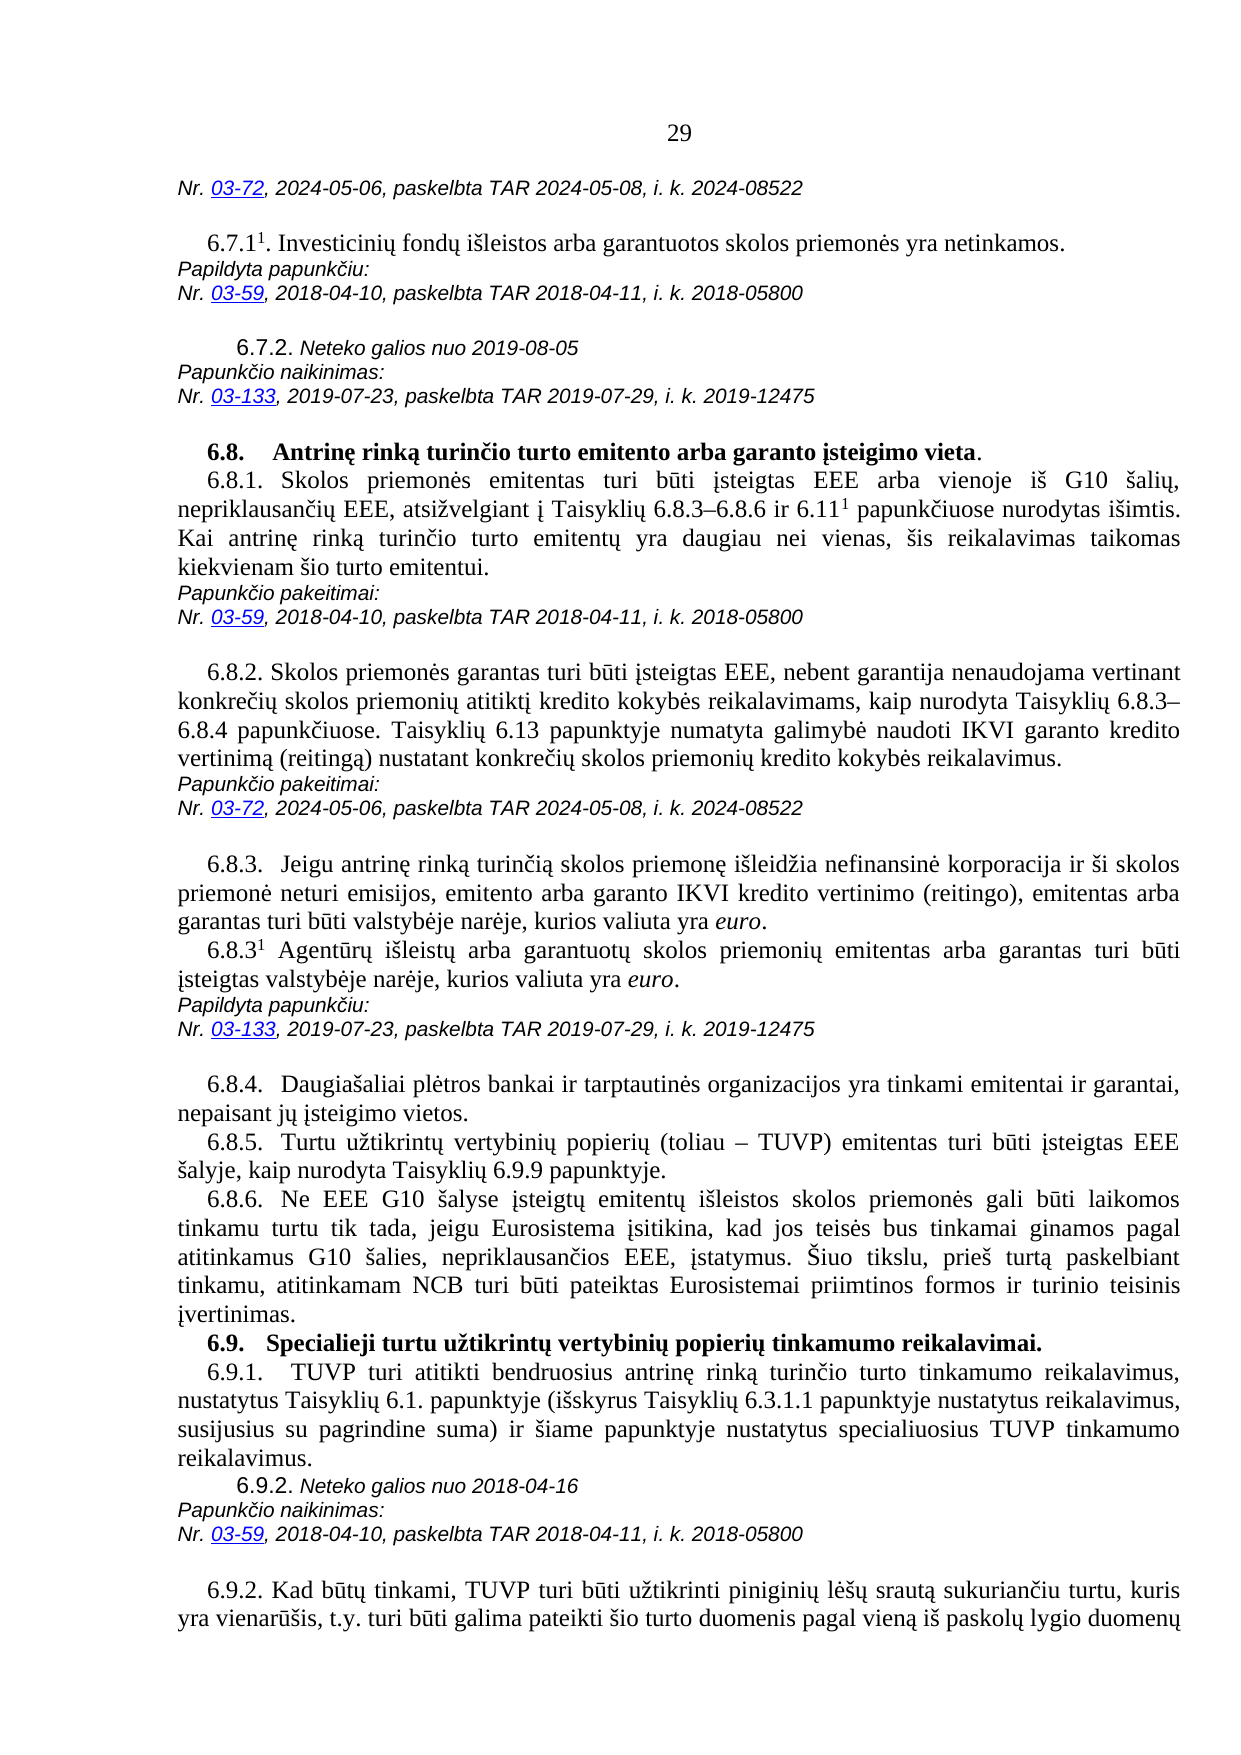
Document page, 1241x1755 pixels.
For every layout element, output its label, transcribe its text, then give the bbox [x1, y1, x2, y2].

text Papunkčio naikinimas: [177, 1498, 1181, 1522]
text Papunkčio naikinimas: [177, 360, 1181, 384]
text 6.9.2. Neteko galios nuo 2018-04-16 [177, 1472, 1181, 1498]
text Nr. 03-59, 2018-04-10, paskelbta TAR 2018-04-11, i. k. 2018-05800 [177, 281, 1181, 305]
text Nr. 03-72, 2024-05-06, paskelbta TAR 2024-05-08, i. k. 2024-08522 [177, 176, 1181, 199]
text 6.8.6. Ne EEE G10 šalyse įsteigtų emitentų išleistos skolos priemonės gali būti laikomos tinkamu turtu tik tada, jeigu Eurosistema įsitikina, kad jos teisės bus tinkamai ginamos pagal atitinkamus G10 šalies, nepriklausančios EEE, įstatymus. Šiuo tikslu, prieš turtą paskelbiant tinkamu, atitinkamam NCB turi būti pateiktas Eurosistemai priimtinos formos ir turinio teisinis įvertinimas. [177, 1184, 1181, 1328]
text 6.8. Antrinę rinką turinčio turto emitento arba garanto įsteigimo vieta. [177, 437, 1181, 466]
text Nr. 03-59, 2018-04-10, paskelbta TAR 2018-04-11, i. k. 2018-05800 [177, 1522, 1181, 1546]
text Papildyta papunkčiu: [177, 257, 1181, 281]
text Papunkčio pakeitimai: [177, 581, 1181, 604]
text Papunkčio pakeitimai: [177, 772, 1181, 796]
text 6.8.5. Turtu užtikrintų vertybinių popierių (toliau – TUVP) emitentas turi būti įsteigtas EEE šalyje, kaip nurodyta Taisyklių 6.9.9 papunktyje. [177, 1127, 1181, 1184]
text Papildyta papunkčiu: [177, 993, 1181, 1017]
text Nr. 03-133, 2019-07-23, paskelbta TAR 2019-07-29, i. k. 2019-12475 [177, 384, 1181, 408]
text 6.8.1. Skolos priemonės emitentas turi būti įsteigtas EEE arba vienoje iš G10 šalių, nepriklausančių EEE, atsižvelgiant į Taisyklių 6.8.3–6.8.6 ir 6.111 papunkčiuose nurodytas išimtis. Kai antrinę rinką turinčio turto emitentų yra daugiau nei vienas, šis reikalavimas taikomas kiekvienam šio turto emitentui. [177, 466, 1181, 581]
text Nr. 03-72, 2024-05-06, paskelbta TAR 2024-05-08, i. k. 2024-08522 [177, 796, 1181, 820]
text 6.8.31 Agentūrų išleistų arba garantuotų skolos priemonių emitentas arba garantas turi būti įsteigtas valstybėje narėje, kurios valiuta yra euro. [177, 935, 1181, 993]
text 6.9.2. Kad būtų tinkami, TUVP turi būti užtikrinti piniginių lėšų srautą sukuriančiu turtu, kuris yra vienarūšis, t.y. turi būti galima pateikti šio turto duomenis pagal vieną iš paskolų lygio duomenų [177, 1575, 1181, 1632]
text 6.7.2. Neteko galios nuo 2019-08-05 [177, 334, 1181, 360]
text 6.8.2. Skolos priemonės garantas turi būti įsteigtas EEE, nebent garantija nenaudojama vertinant konkrečių skolos priemonių atitiktį kredito kokybės reikalavimams, kaip nurodyta Taisyklių 6.8.3–6.8.4 papunkčiuose. Taisyklių 6.13 papunktyje numatyta galimybė naudoti IKVI garanto kredito vertinimą (reitingą) nustatant konkrečių skolos priemonių kredito kokybės reikalavimus. [177, 657, 1181, 772]
text 6.7.11. Investicinių fondų išleistos arba garantuotos skolos priemonės yra netinkamos. [207, 228, 1181, 257]
text 6.8.4. Daugiašaliai plėtros bankai ir tarptautinės organizacijos yra tinkami emitentai ir garantai, nepaisant jų įsteigimo vietos. [177, 1069, 1181, 1127]
text 6.9. Specialieji turtu užtikrintų vertybinių popierių tinkamumo reikalavimai. [177, 1328, 1181, 1357]
text 6.9.1. TUVP turi atitikti bendruosius antrinę rinką turinčio turto tinkamumo reikalavimus, nustatytus Taisyklių 6.1. papunktyje (išskyrus Taisyklių 6.3.1.1 papunktyje nustatytus reikalavimus, susijusius su pagrindine suma) ir šiame papunktyje nustatytus specialiuosius TUVP tinkamumo reikalavimus. [177, 1357, 1181, 1472]
text Nr. 03-133, 2019-07-23, paskelbta TAR 2019-07-29, i. k. 2019-12475 [177, 1017, 1181, 1041]
text 6.8.3. Jeigu antrinę rinką turinčią skolos priemonę išleidžia nefinansinė korporacija ir ši skolos priemonė neturi emisijos, emitento arba garanto IKVI kredito vertinimo (reitingo), emitentas arba garantas turi būti valstybėje narėje, kurios valiuta yra euro. [177, 849, 1181, 935]
text Nr. 03-59, 2018-04-10, paskelbta TAR 2018-04-11, i. k. 2018-05800 [177, 604, 1181, 628]
